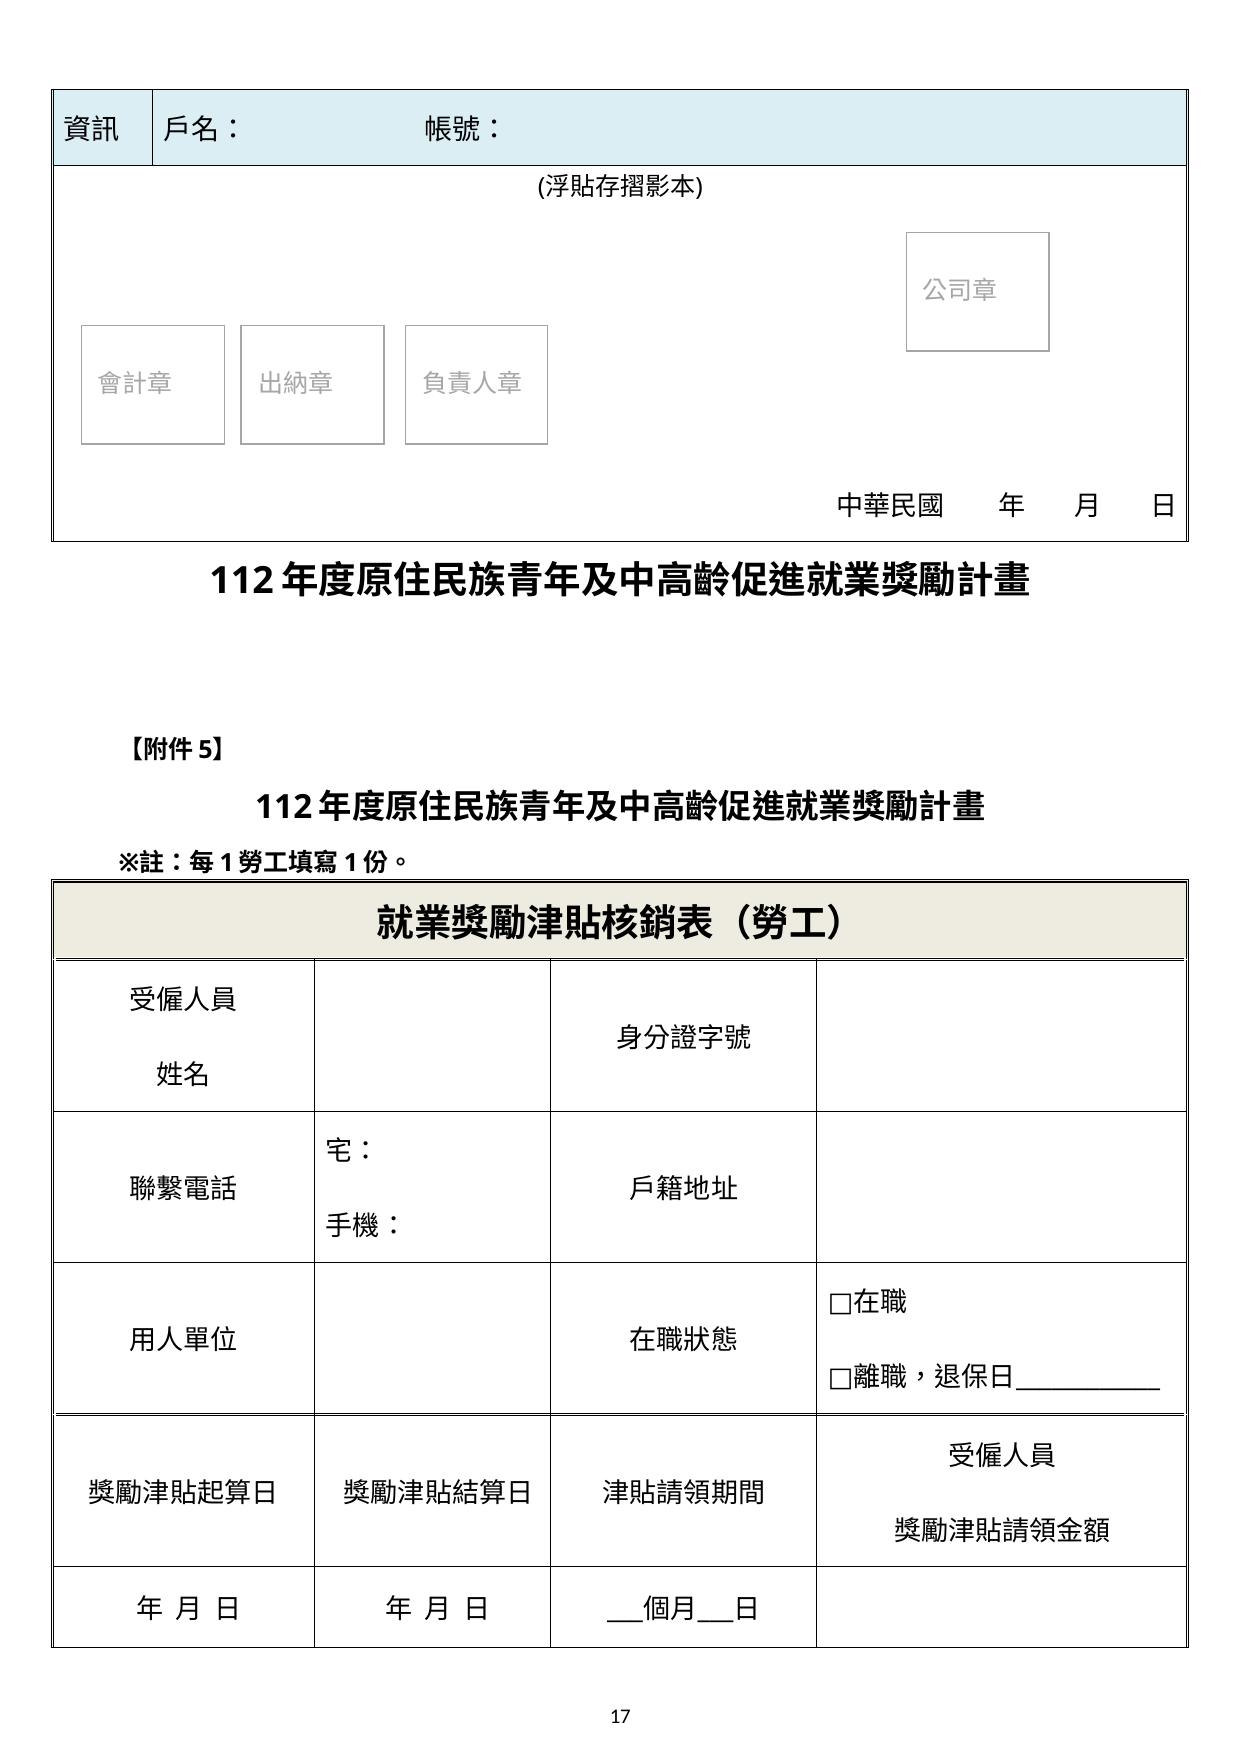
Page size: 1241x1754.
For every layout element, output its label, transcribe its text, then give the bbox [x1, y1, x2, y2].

text 112年度原住民族青年及中高齡促進就業獎勵計畫 [118, 767, 1122, 842]
table_cell 津貼請領期間 [551, 1416, 816, 1566]
table_header 就業獎勵津貼核銷表（勞工） [54, 883, 1186, 957]
table_cell 宅： 手機： [315, 1112, 550, 1262]
table_cell 獎勵津貼結算日 [315, 1416, 550, 1566]
table_cell 戶籍地址 [551, 1112, 816, 1262]
table_cell 戶名： 帳號： [153, 90, 1186, 165]
table_cell 在職狀態 [551, 1263, 816, 1413]
table_cell (浮貼存摺影本) 中華民國 年 月 日 [54, 166, 1186, 541]
table_cell 受僱人員 獎勵津貼請領金額 [817, 1413, 1186, 1566]
table_cell 受僱人員 姓名 [54, 958, 314, 1111]
table_cell [315, 1263, 550, 1413]
table_cell 聯繫電話 [54, 1112, 314, 1262]
text 112年度原住民族青年及中高齡促進就業獎勵計畫 [118, 542, 1122, 617]
table_cell 身分證字號 [551, 961, 816, 1111]
table_cell [315, 961, 550, 1111]
text ※註：每1勞工填寫1份。 [118, 842, 1122, 879]
table_cell 年 月 日 [315, 1567, 550, 1647]
table_cell 資訊 [54, 90, 152, 165]
table_cell 用人單位 [54, 1263, 314, 1413]
table_cell [817, 1112, 1186, 1262]
table_cell [817, 1567, 1186, 1647]
table_cell [817, 958, 1186, 1111]
table_cell 年 月 日 [54, 1567, 314, 1647]
table_cell 獎勵津貼起算日 [54, 1413, 314, 1566]
text 【附件5】 [118, 729, 1122, 767]
table_cell □在職 □離職，退保日____________ [817, 1263, 1186, 1413]
table_cell ___個月___日 [551, 1567, 816, 1647]
